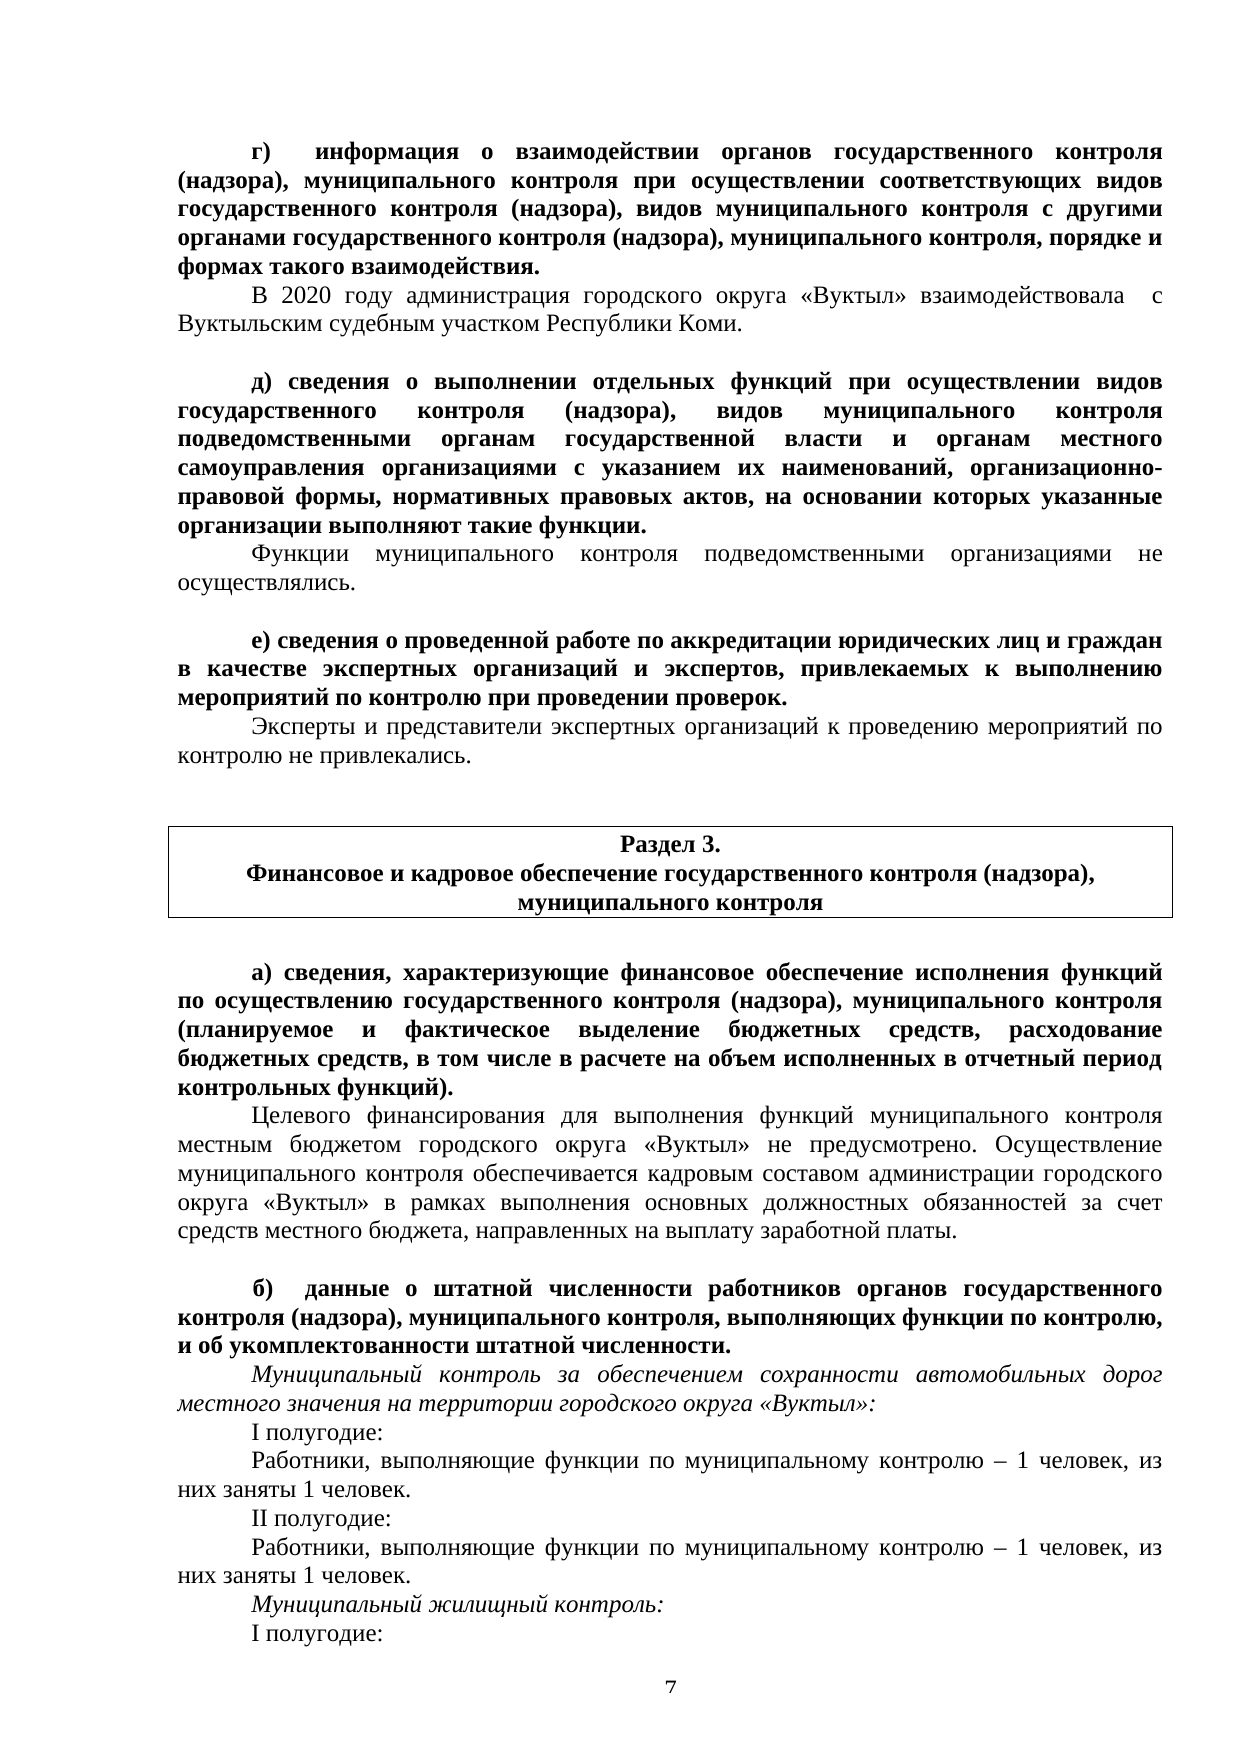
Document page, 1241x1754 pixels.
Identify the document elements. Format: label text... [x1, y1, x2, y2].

text е) сведения о проведенной работе по аккредитации юридических лиц и граждан в качестве экспертных организаций и экспертов, привлекаемых к выполнению мероприятий по контролю при проведении проверок. [177, 625, 1163, 711]
text а) сведения, характеризующие финансовое обеспечение исполнения функций по осуществлению государственного контроля (надзора), муниципального контроля (планируемое и фактическое выделение бюджетных средств, расходование бюджетных средств, в том числе в расчете на объем исполненных в отчетный период контрольных функций). [177, 957, 1163, 1101]
text Работники, выполняющие функции по муниципальному контролю – 1 человек, из них заняты 1 человек. [177, 1532, 1163, 1589]
text Муниципальный контроль за обеспечением сохранности автомобильных дорог местного значения на территории городского округа «Вуктыл»: [177, 1359, 1163, 1417]
text Раздел 3. [169, 827, 1172, 855]
text Функции муниципального контроля подведомственными организациями не осуществлялись. [177, 538, 1163, 596]
text Эксперты и представители экспертных организаций к проведению мероприятий по контролю не привлекались. [177, 711, 1163, 768]
text Работники, выполняющие функции по муниципальному контролю – 1 человек, из них заняты 1 человек. [177, 1446, 1163, 1503]
text г) информация о взаимодействии органов государственного контроля (надзора), муниципального контроля при осуществлении соответствующих видов государственного контроля (надзора), видов муниципального контроля с другими органами государственного контроля (надзора), муниципального контроля, порядке и формах такого взаимодействия. [177, 136, 1163, 280]
text I полугодие: [177, 1618, 1163, 1647]
text II полугодие: [177, 1503, 1163, 1532]
text I полугодие: [177, 1417, 1163, 1446]
text д) сведения о выполнении отдельных функций при осуществлении видов государственного контроля (надзора), видов муниципального контроля подведомственными органам государственной власти и органам местного самоуправления организациями с указанием их наименований, организационно-правовой формы, нормативных правовых актов, на основании которых указанные организации выполняют такие функции. [177, 366, 1163, 538]
text В 2020 году администрация городского округа «Вуктыл» взаимодействовала с Вуктыльским судебным участком Республики Коми. [177, 280, 1163, 337]
text б) данные о штатной численности работников органов государственного контроля (надзора), муниципального контроля, выполняющих функции по контролю, и об укомплектованности штатной численности. [177, 1273, 1163, 1359]
text Целевого финансирования для выполнения функций муниципального контроля местным бюджетом городского округа «Вуктыл» не предусмотрено. Осуществление муниципального контроля обеспечивается кадровым составом администрации городского округа «Вуктыл» в рамках выполнения основных должностных обязанностей за счет средств местного бюджета, направленных на выплату заработной платы. [177, 1101, 1163, 1244]
text Муниципальный жилищный контроль: [177, 1589, 1163, 1618]
text Финансовое и кадровое обеспечение государственного контроля (надзора), муниципального контроля [169, 855, 1172, 917]
